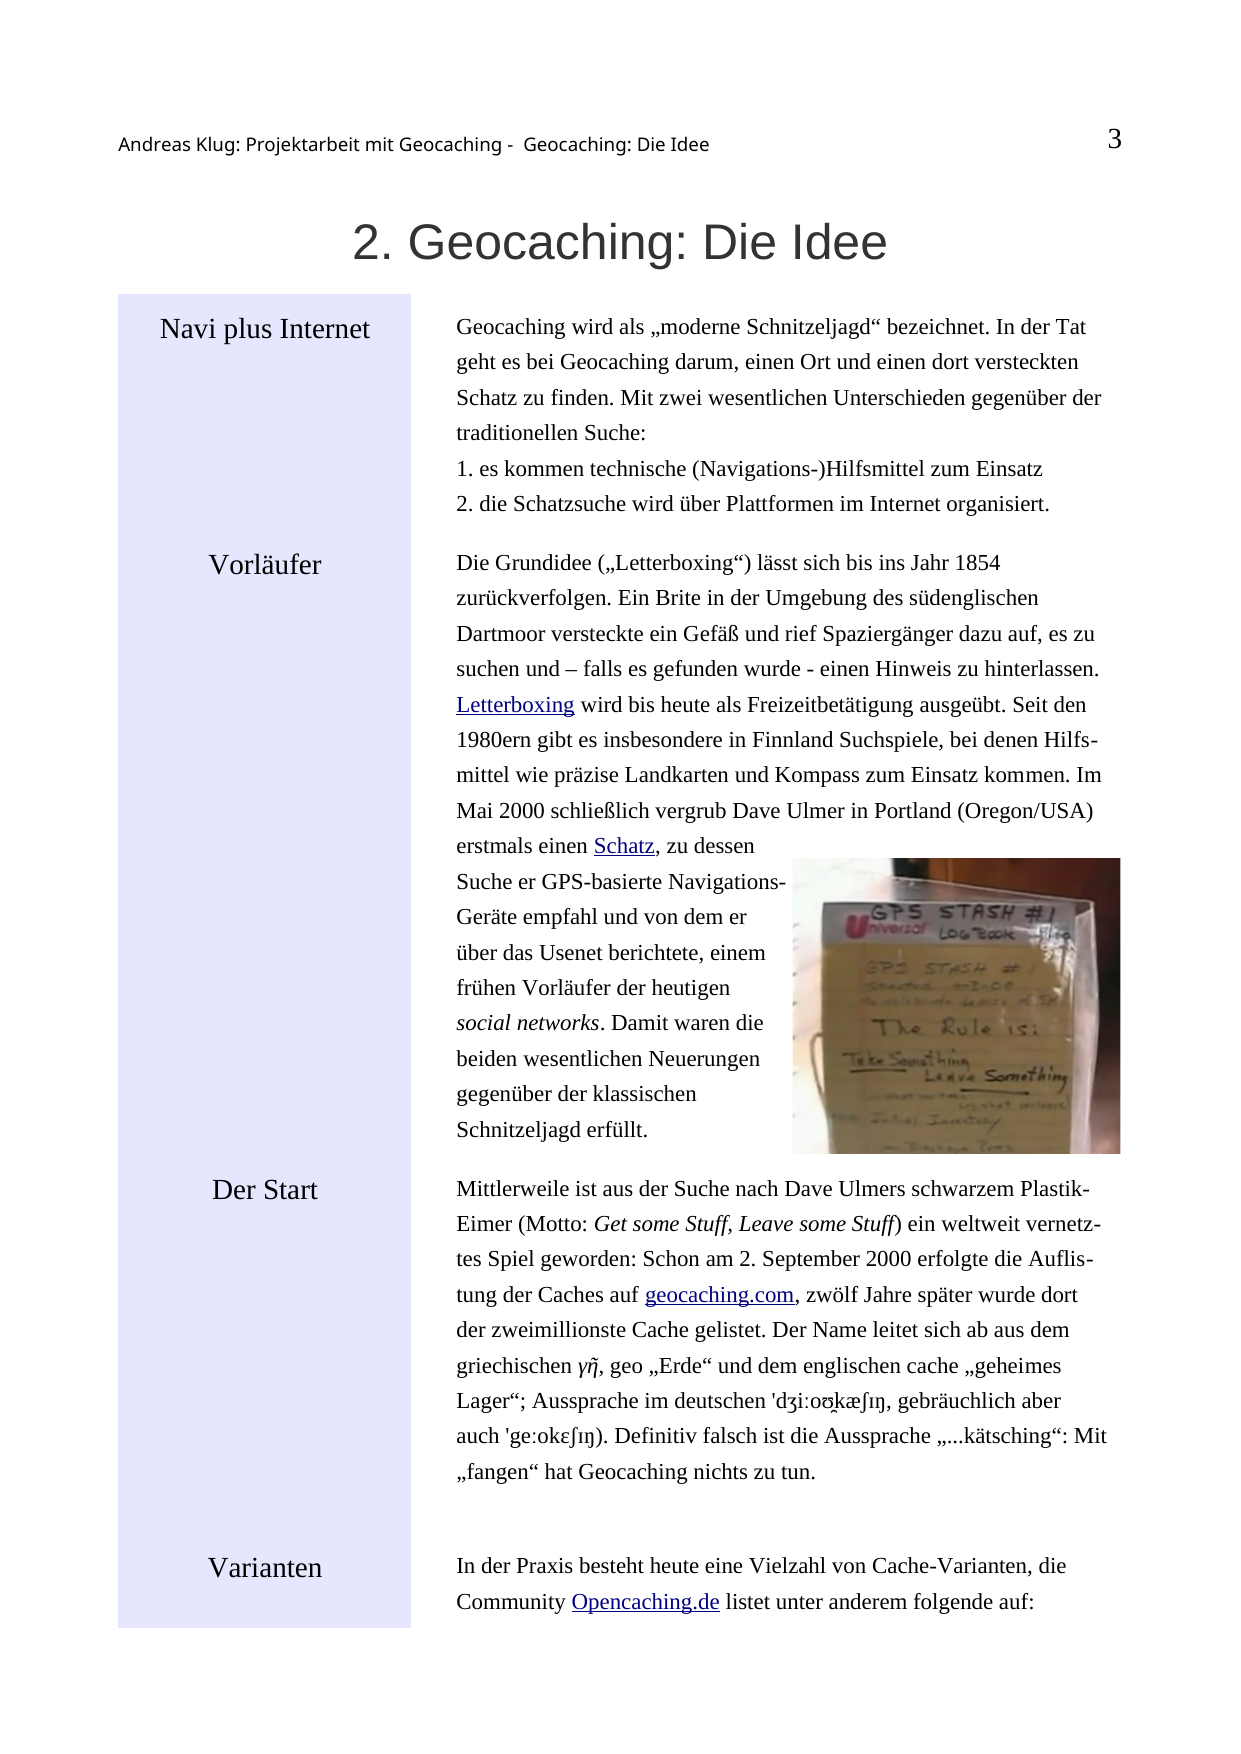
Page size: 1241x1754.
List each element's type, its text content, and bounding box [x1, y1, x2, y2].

table_cell [411, 1534, 444, 1628]
table_cell Vorläufer [118, 530, 411, 1156]
table_header [411, 294, 444, 530]
table_cell Varianten [118, 1534, 411, 1628]
subtitle Geocaching: Die Idee [118, 214, 1122, 270]
table_cell [411, 1156, 444, 1534]
table_header Geocaching wird als „moderne Schnitzeljagd“ bezeichnet. In der Tat geht es bei Geocaching darum, einen Ort und einen dort versteckten Schatz zu finden. Mit zwei wesentlichen Unterschieden gegenüber der traditionellen Suche: 1. es kommen technische (Navigations-)Hilfsmittel zum Einsatz 2. die Schatzsuche wird über Plattformen im Internet organisiert. [445, 294, 1122, 530]
table_header Navi plus Internet [118, 294, 411, 530]
picture [792, 858, 1121, 1154]
table_cell [411, 530, 444, 1156]
table_cell Mittlerweile ist aus der Suche nach Dave Ulmers schwarzem Plastik-Eimer (Motto: Get some Stuff, Leave some Stuff) ein weltweit vernetz­tes Spiel geworden: Schon am 2. September 2000 erfolgte die Auflis­tung der Caches auf geocaching.com, zwölf Jahre später wurde dort der zweimillionste Cache gelistet. Der Name leitet sich ab aus dem griechischen γῆ, geo „Erde“ und dem englischen cache „gehei­mes Lager“; Aussprache im deutschen 'dʒiːoʊ̯kæʃɪŋ, gebräuchlich aber auch 'geːokɛʃɪŋ). Definitiv falsch ist die Aussprache „...kätsching“: Mit „fangen“ hat Geocaching nichts zu tun. [445, 1156, 1122, 1534]
table_cell Die Grundidee („Letterboxing“) lässt sich bis ins Jahr 1854 zurückverfolgen. Ein Brite in der Umgebung des südenglischen Dartmoor versteckte ein Gefäß und rief Spaziergänger dazu auf, es zu suchen und – falls es gefunden wurde - einen Hinweis zu hinterlassen. Letterboxing wird bis heute als Freizeitbetätigung ausgeübt. Seit den 1980ern gibt es insbesondere in Finnland Suchspiele, bei denen Hilfs­mittel wie präzise Landkarten und Kompass zum Einsatz kom­men. Im Mai 2000 schließlich vergrub Dave Ulmer in Portland (Oregon/USA) erstmals einen Schatz, zu dessen Suche er GPS-basierte Navigations-Geräte empfahl und von dem er über das Usenet berichtete, einem frühen Vorläufer der heutigen social networks. Damit waren die beiden wesentlichen Neuerungen gegen­über der klassischen Schnitzeljagd erfüllt. [445, 530, 1122, 1156]
table_cell In der Praxis besteht heute eine Vielzahl von Cache-Varianten, die Community Opencaching.de listet unter anderem folgende auf: Normaler Cache: Die Koordinaten werden bekannt gegeben, der Cache selbst ist z.B. eine Tupperdose mit Logbuch darin. Multicache: Die angegebenen Koordinaten geben einen Startpunkt an für eine Route, die auf mehreren Etappen zum Cache führt. Der Cache kann erreicht werden, indem - durch das Lösen von Aufgaben an den Zwischenstationen – jeweils die Koordinaten des nächsten Punkts ermittelt werden. Rätselcache: Um einen Rätselcache (normal, multi, virtuell) zu finden sind Recherchen vor Ort oder im Internet erforderlich. Beweglicher Cache: Hier wird der Cache von dem/der Finder/in an einem neuen Ort versteckt. Die neuen Koordinaten werden über die Internet-Community veröffentlicht. Virtueller Cache: Am Ziel ist keine Plastikdose und kein Logbuch. Es geht nur um die Suche selbst. Nachtcache: Ein kleiner reflektierender Gegenstand kann nur nachts gefunden werden, wenn man – beispielsweise im Wald – mit einer Taschenlampe auf die Suche geht. [445, 1534, 1122, 1628]
table_cell Der Start [118, 1156, 411, 1534]
